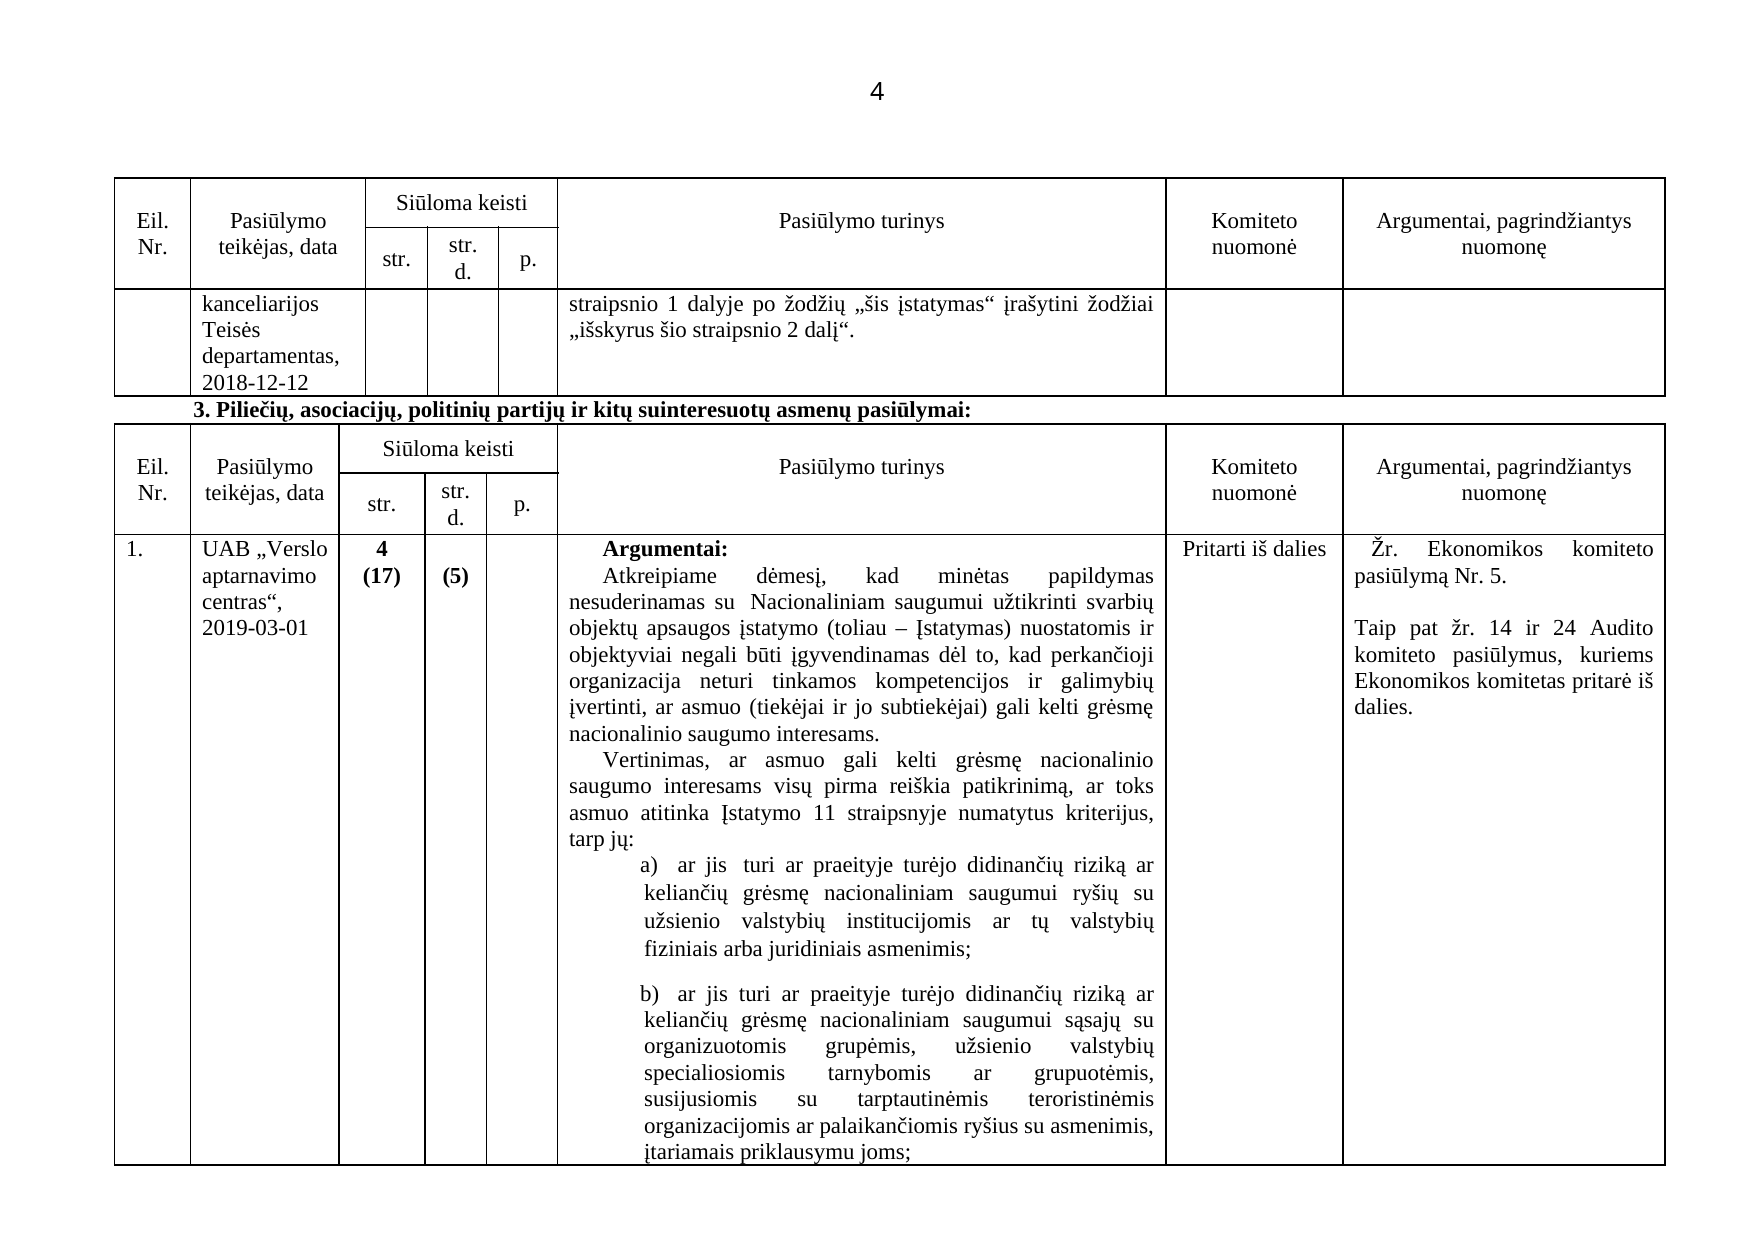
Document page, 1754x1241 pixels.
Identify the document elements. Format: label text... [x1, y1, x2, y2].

table_cell [487, 535, 557, 1164]
table_cell [366, 290, 427, 395]
table_cell [428, 290, 498, 395]
text 3. Piliečių, asociacijų, politinių partijų ir kitų suinteresuotų asmenų pasiūlymai: [118, 397, 1636, 423]
table_header Komiteto nuomonė [1167, 179, 1342, 288]
table_header Pasiūlymo turinys [558, 179, 1165, 288]
table_cell p. [499, 228, 557, 288]
table_cell [499, 290, 557, 395]
table_cell (5) [426, 535, 486, 1164]
table_header Pasiūlymo turinys [558, 425, 1165, 534]
table_cell str. d. [426, 474, 486, 534]
table_cell Pritarti iš dalies [1167, 535, 1342, 1164]
table_header Argumentai, pagrindžiantys nuomonę [1344, 179, 1664, 288]
table_header Pasiūlymo teikėjas, data [191, 425, 338, 534]
table_cell Argumentai: Atkreipiame dėmesį, kad minėtas papildymas nesuderinamas su Nacionaliniam saugumui užtikrinti svarbių objektų apsaugos įstatymo (toliau – Įstatymas) nuostatomis ir objektyviai negali būti įgyvendinamas dėl to, kad perkančioji organizacija neturi tinkamos kompetencijos ir galimybių įvertinti, ar asmuo (tiekėjai ir jo subtiekėjai) gali kelti grėsmę nacionalinio saugumo interesams. Vertinimas, ar asmuo gali kelti grėsmę nacionalinio saugumo interesams visų pirma reiškia patikrinimą, ar toks asmuo atitinka Įstatymo 11 straipsnyje numatytus kriterijus, tarp jų: ar jis turi ar praeityje turėjo didinančių riziką ar keliančių grėsmę nacionaliniam saugumui ryšių su užsienio valstybių institucijomis ar tų valstybių fiziniais arba juridiniais asmenimis; ar jis turi ar praeityje turėjo didinančių riziką ar keliančių grėsmę nacionaliniam saugumui sąsajų su organizuotomis grupėmis, užsienio valstybių specialiosiomis tarnybomis ar grupuotėmis, susijusiomis su tarptautinėmis teroristinėmis organizacijomis ar palaikančiomis ryšius su asmenimis, įtariamais priklausymu joms; ar įsiteisėjusiu teismo nuosprendžiu jis yra pripažintas kaltu dėl labai sunkaus, sunkaus ar apysunkio nusikaltimo pagal Lietuvos Respublikos baudžiamąjį kodeksą ar dėl nusikaltimo pagal užsienio valstybių baudžiamuosius įstatymus, kuris atitinka Lietuvos Respublikos baudžiamojo kodekso specialiojoje dalyje nurodytus labai sunkaus, sunkaus ar apysunkio nusikaltimo požymius, ar dėl tokio nusikaltimo padarymo vykdomas šio asmens baudžiamasis persekiojimas ir už padarytą nusikaltimą nėra išnykęs ar panaikintas investuotojo teistumas; ar įsiteisėjusiu teismo nuosprendžiu jis yra pripažintas kaltu dėl nusikaltimo (nusikaltimų) Lietuvos valstybės nepriklausomybei, teritorijos vientisumui ir konstitucinei santvarkai ir (arba) per pastaruosius 24 mėnesius jis yra pažeidęs šio įstatymo ir kitų teisės aktų, reglamentuojančių nacionaliniam saugumui užtikrinti svarbių objektų veiklą, nuostatas; kiti Įstatymo 11 straipsnyje numatyti kriterijai. Pažymėtina, kad nustatyti minėtų aplinkybių buvimą Įstatymas paveda Nacionaliniam saugumui užtikrinti svarbių objektų apsaugos koordinavimo komisijai (toliau – Komisija), kuriai, be kitą ko, minėtų aplinkybių nustatymo tikslais suteikta teisė kreiptis ir gauti informaciją iš Lietuvos Respublikos valstybės saugumo departamento, Lietuvos Respublikos užsienio reikalų ministerijos, Lietuvos Respublikos vidaus reikalų ministerijos, Policijos departamento prie Lietuvos Respublikos vidaus reikalų ministerijos, Lietuvos Respublikos generalinė prokuratūros bei kitų institucijų (Įstatymo 12 straipsnio 7 dalis, 19 straipsnis). Atsižvelgiant į tai, kad Įstatymas asmens atitiktį nacionalinio saugumo interesams reikalauja vertinti per jo atitikimą Įstatymo 11 straipsnyje numatytiems kriterijams (teistumas, ryšiai su organizuotomis grupuotėmis ir kt.), o informaciją, patvirtinančią tokių kriterijų buvimą/nebuvimą, turi teisę gauti tik Komisija, perkančioji organizacija neturi galimybės savarankiškai nuspręsti, jog pirkimuose dalyvaujantys tiekėjai ir jo subtiekėjai nekelia grėsmės nacionalinio saugumo interesams. Tai reiškia, kad kas kartą, kai tiekėjai ir jo subtiekėjai nėra iš Viešųjų pirkimų įstatymo 17 straipsnio 5 dalyje nurodytų valstybių, perkančioji organizacija privalės kreiptis į Komisiją, jog būtų gautas patvirtinimas, jog tiekėjai ir jo subtiekėjai nekelia grėsmės nacionalinio saugumo interesams. Manome, kad tai (prievolė kas kartą kreiptis į Komisiją) reikšmingai padidintų administracinę naštą tiek Komisijai, tiek Komisijai duomenis teikiančioms institucijoms, tiek perkančiajai organizacijai, o pirkimo procesas gerokai pailgėtų (30 dienų ir daugiau). Taip pat atkreiptinas dėmesys, jog nuostata vertinti grėsmę nacionalinio saugumo interesams, kai atliekami su nacionaliniu saugumu susijusių prekių, paslaugų ar darbų pirkimai, stokoja teisinio aiškumo, t.y., nėra aišku kas konkrečiai laikytina su nacionaliniu saugumu susijusių prekių, paslaugų ar darbų pirkimu. Įstatymas nustato aiškius kriterijus kuomet asmenys ir sandoriai turi būti vertinami per jų atitikimą nacionalinio saugumo interesams (pvz. vertinimas atliekamas, kai sandorio vertė viršija 10 procentų praėjusių finansinių metų metinių nacionaliniam saugumui užtikrinti svarbios įmonės pajamų), tačiau nei Įstatyme, nei Viešųjų pirkimų įstatyme nėra numatyta kas konkrečiai laikoma su nacionaliniu saugumu susijusių prekių, paslaugų ar darbų pirkimu. Įstatyme naudojama nacionalinio saugumo interesų sąvoka, kuri, manytina, taikytina ir Viešųjų pirkimų įstatymo projekte naudojamai nacionalinio saugumo sąvokai. Visgi, net ir pripažinus, kad Viešųjų pirkimų įstatymo projekte naudojamai nacionalinio saugumo sąvokai taikytina Įstatyme naudojamos nacionalinio saugumo interesų sąvokos reikšmė, išlieka poreikis nustatyti konkrečius kriterijus kas laikytina su nacionaliniu saugumu susijusių prekių, paslaugų ar darbų pirkimais, nes nacionalinio saugumo interesų sąvoka palieka plačią interpretacijų galimybę. Pavyzdžiui, Įstatymo 2 straipsnio 7 dalis nacionalinio saugumo interesams priskiria – „saugomi gyvybiniai ir pirmaeiliai valstybės saugumo interesai, kaip jie suprantami Nacionalinio saugumo strategijoje, transeuropinės infrastruktūros plėtra bei Lietuvos Respublikos įstatymuose įtvirtinti esminiai visuomenės interesai, įskaitant svarbiausių bendrus interesus atitinkančių paslaugų teikimą ir kita.“ Vadovaujantis Nacionalinio saugumo strategija, prie gyvybinių ir pirmaeilių valstybės saugumo interesų priskiriami tokie interesai, kaip, kad suverenitetas, teritorijos vientisumas, demokratinė konstitucinė santvarka; pilietinė visuomenė, pagarba žmogaus ir piliečio teisėms bei laisvėms ir jų apsauga; taika ir gerovė valstybėje; NATO ir ES gyvybingumas ir vieningumas, visų euroatlantinės bendrijos valstybių saugumas, solidarumas, demokratija ir gerovė; saugumas, stabilumas, demokratijos ir europinių vertybių sklaida visose Lietuvos Respublikos Rytų kaimynystės valstybėse; valstybės raidos tvarumas: ekonominis, energetinis, aplinkosauginis, informacinis, kibernetinis, socialinis saugumas (Nacionalinio saugumo strategijos III skyrius), todėl perkančiajai organizacijai kas kartą pačiai tinkamai ir kompetentingai įvertinti, ar įsigyjamos prekės, paslaugos gali/negali paveikti minėtus nacionalinio saugumo interesus, gali būti sudėtinga, ar net objektyviai neįmanoma (primintina, jog perkančioji organizacija neturi galimybės gauti atitinkamus institucijų dokumentus ir juos kompetentingai įvertinti). Pasiūlymas: Naikinti siūlomą 17 straipsnio papildymą 5 dalimi. [558, 535, 1165, 1164]
table_header Siūloma keisti [366, 179, 557, 226]
table_cell 1. [115, 535, 190, 1164]
table_header Eil. Nr. [115, 179, 190, 288]
table_cell [115, 290, 190, 395]
table_cell [1344, 290, 1664, 395]
table_cell straipsnio 1 dalyje po žodžių „šis įstatymas“ įrašytini žodžiai „išskyrus šio straipsnio 2 dalį“. [558, 290, 1165, 395]
table_header Siūloma keisti [340, 425, 557, 472]
table_cell str. [366, 228, 427, 288]
table_cell [1167, 290, 1342, 395]
table_header Pasiūlymo teikėjas, data [191, 179, 365, 288]
table_cell kanceliarijos Teisės departamentas, 2018-12-12 [191, 290, 365, 395]
table_header Eil. Nr. [115, 425, 190, 534]
table_cell str. d. [428, 228, 498, 288]
table_cell str. [340, 474, 424, 534]
table_cell Žr. Ekonomikos komiteto pasiūlymą Nr. 5. Taip pat žr. 14 ir 24 Audito komiteto pasiūlymus, kuriems Ekonomikos komitetas pritarė iš dalies. [1344, 535, 1664, 1164]
table_header Argumentai, pagrindžiantys nuomonę [1344, 425, 1664, 534]
table_cell 4 (17) [340, 535, 424, 1164]
table_cell UAB „Verslo aptarnavimo centras“, 2019-03-01 [191, 535, 338, 1164]
table_header Komiteto nuomonė [1167, 425, 1342, 534]
table_cell p. [487, 474, 557, 534]
